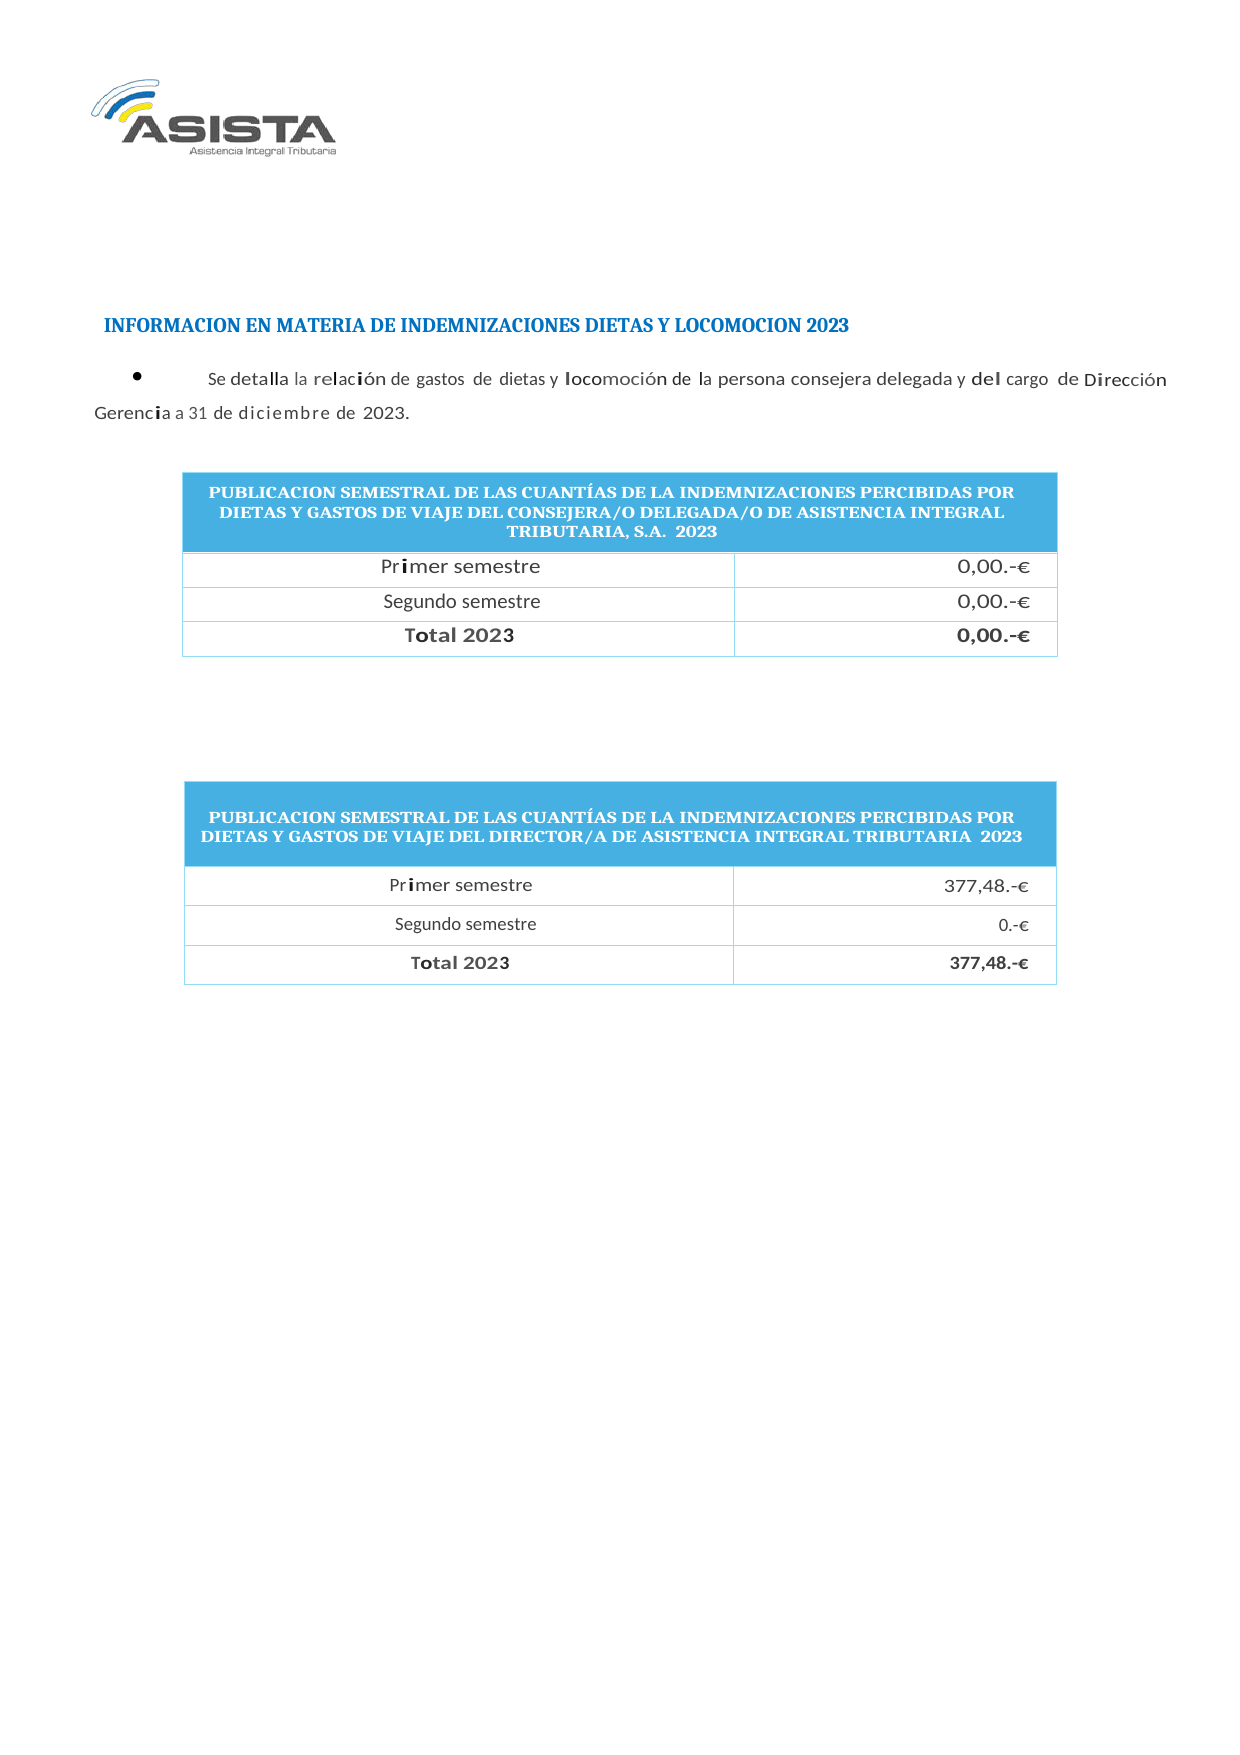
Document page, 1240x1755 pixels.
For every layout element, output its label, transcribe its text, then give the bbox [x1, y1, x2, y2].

table_cell 377,48.-€ [734, 867, 1056, 905]
table_cell 0,00.-€ [735, 588, 1057, 621]
table_cell 377,48.-€ [734, 946, 1056, 984]
text INFORMACION EN MATERIA DE INDEMNIZACIONES DIETAS Y LOCOMOCION 2023 [103, 314, 1169, 338]
table_cell 0.-€ [734, 906, 1056, 944]
table_header PUBLICACION SEMESTRAL DE LAS CUANTÍAS DE LA INDEMNIZACIONES PERCIBIDAS POR DIETAS Y GASTOS DE VIAJE DEL CONSEJERA/O DELEGADA/O DE ASISTENCIA INTEGRAL TRIBUTARIA, S.A. 2023 [183, 473, 1057, 552]
table_cell Segundo semestre [185, 906, 733, 944]
table_header PUBLICACION SEMESTRAL DE LAS CUANTÍAS DE LA INDEMNIZACIONES PERCIBIDAS POR DIETAS Y GASTOS DE VIAJE DEL DIRECTOR/A DE ASISTENCIA INTEGRAL TRIBUTARIA 2023 [185, 782, 1056, 866]
list Gerencia a 31 de diciembre de 2023. [94, 400, 1169, 424]
table_cell Total 2023 [183, 622, 734, 656]
list Se detalla la relación de gastos de dietas y locomoción de la persona consejera delegada y del cargo de Dirección [133, 367, 1169, 391]
table_cell Segundo semestre [183, 588, 734, 621]
table_cell 0,00.-€ [735, 622, 1057, 656]
table_cell Primer semestre [183, 554, 734, 587]
table_cell Total 2023 [185, 946, 733, 984]
table_cell 0,00.-€ [735, 554, 1057, 587]
table_cell Primer semestre [185, 867, 733, 905]
